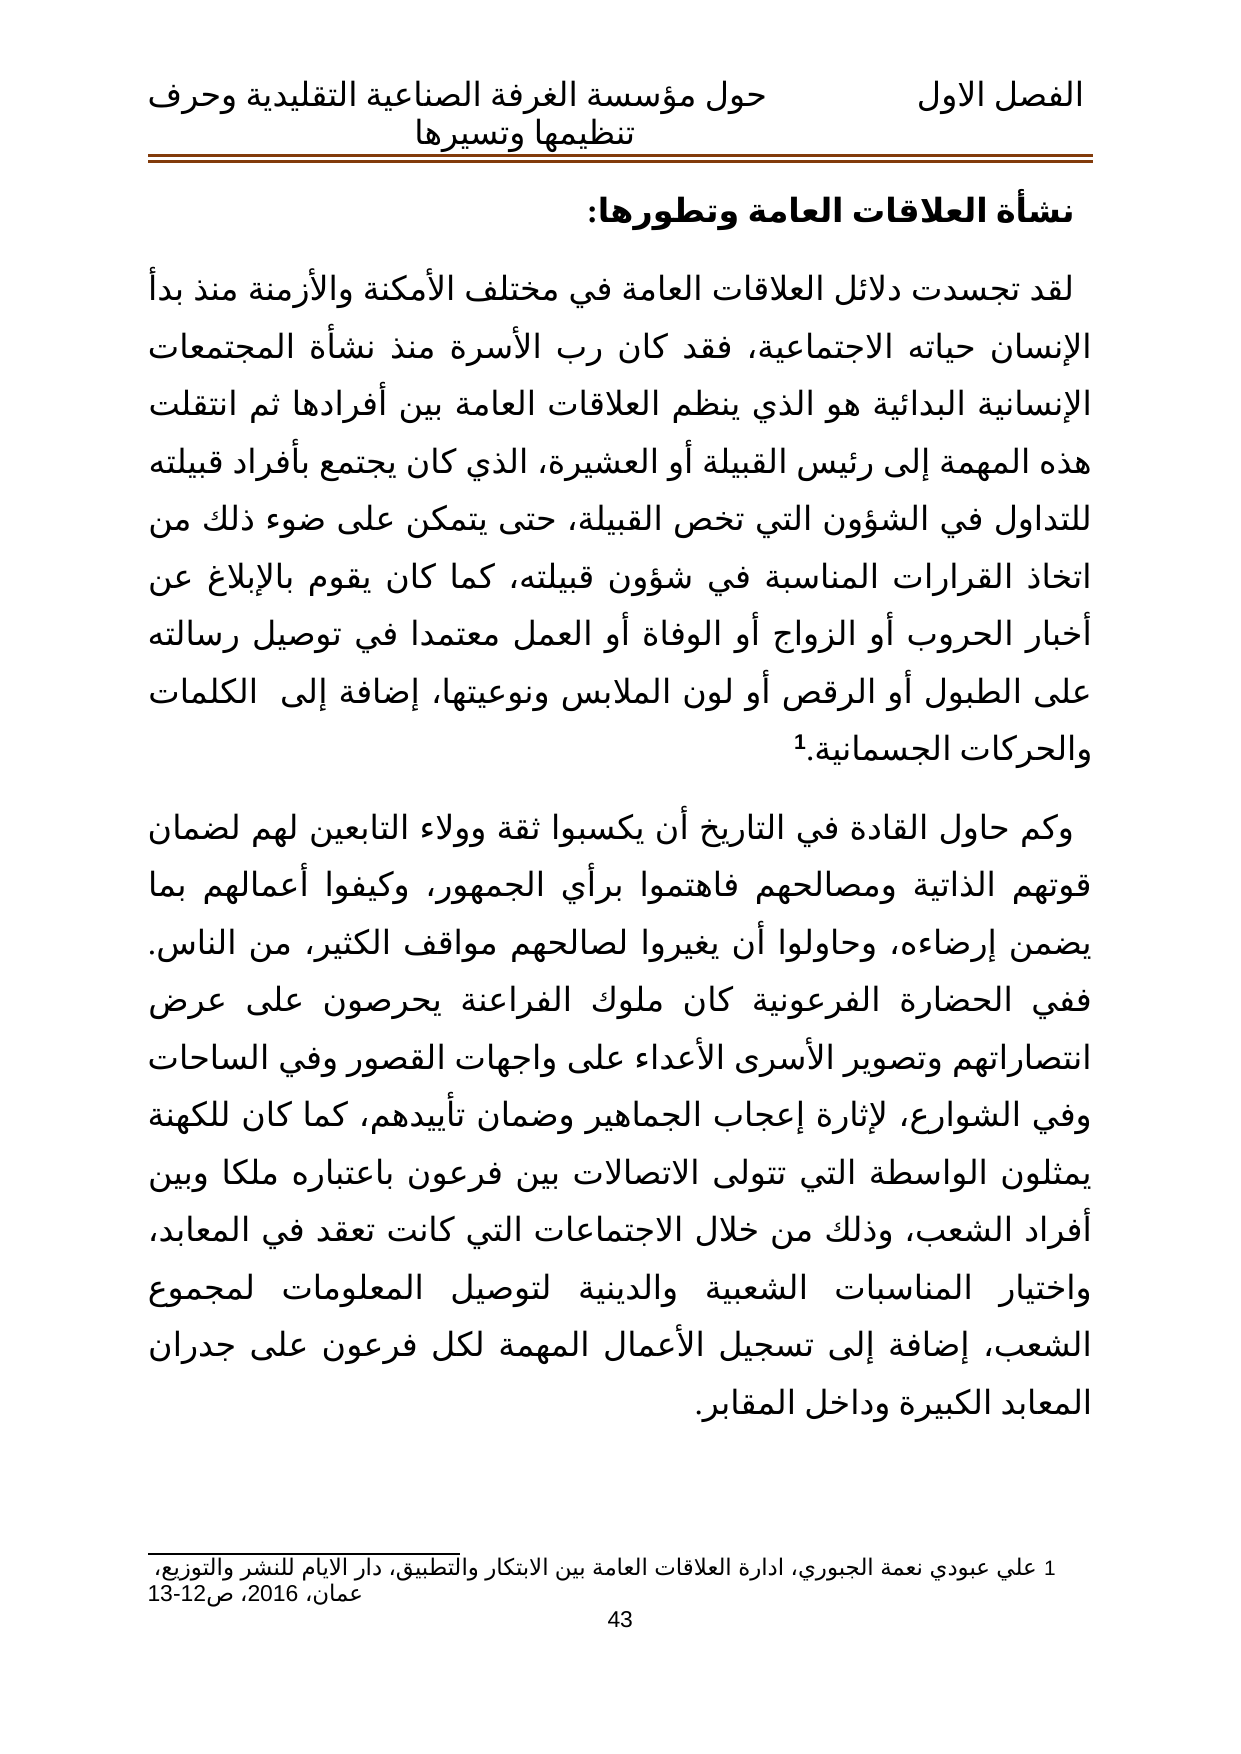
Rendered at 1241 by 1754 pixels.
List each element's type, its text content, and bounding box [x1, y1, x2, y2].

text علي عبودي نعمة الجبوري، ادارة العلاقات العامة بين الابتكار والتطبيق، دار الايام للنشر والتوزيع، عمان، 2016، ص12-13 [148, 1554, 1093, 1606]
text وكم حاول القادة في التاريخ أن يكسبوا ثقة وولاء التابعين لهم لضمان قوتهم الذاتية ومصالحهم فاهتموا برأي الجمهور، وكيفوا أعمالهم بما يضمن إرضاءه، وحاولوا أن يغيروا لصالحهم مواقف الكثير، من الناس. ففي الحضارة الفرعونية كان ملوك الفراعنة يحرصون على عرض انتصاراتهم وتصوير الأسرى الأعداء على واجهات القصور وفي الساحات وفي الشوارع، لإثارة إعجاب الجماهير وضمان تأييدهم، كما كان للكهنة يمثلون الواسطة التي تتولى الاتصالات بين فرعون باعتباره ملكا وبين أفراد الشعب، وذلك من خلال الاجتماعات التي كانت تعقد في المعابد، واختيار المناسبات الشعبية والدينية لتوصيل المعلومات لمجموع الشعب، إضافة إلى تسجيل الأعمال المهمة لكل فرعون على جدران المعابد الكبيرة وداخل المقابر. [148, 808, 1093, 1421]
text لقد تجسدت دلائل العلاقات العامة في مختلف الأمكنة والأزمنة منذ بدأ الإنسان حياته الاجتماعية، فقد كان رب الأسرة منذ نشأة المجتمعات الإنسانية البدائية هو الذي ينظم العلاقات العامة بين أفرادها ثم انتقلت هذه المهمة إلى رئيس القبيلة أو العشيرة، الذي كان يجتمع بأفراد قبيلته للتداول في الشؤون التي تخص القبيلة، حتى يتمكن على ضوء ذلك من اتخاذ القرارات المناسبة في شؤون قبيلته، كما كان يقوم بالإبلاغ عن أخبار الحروب أو الزواج أو الوفاة أو العمل معتمدا في توصيل رسالته على الطبول أو الرقص أو لون الملابس ونوعيتها، إضافة إلى الكلمات والحركات الجسمانية. [148, 269, 1093, 768]
text نشأة العلاقات العامة وتطورها: [148, 191, 1093, 229]
